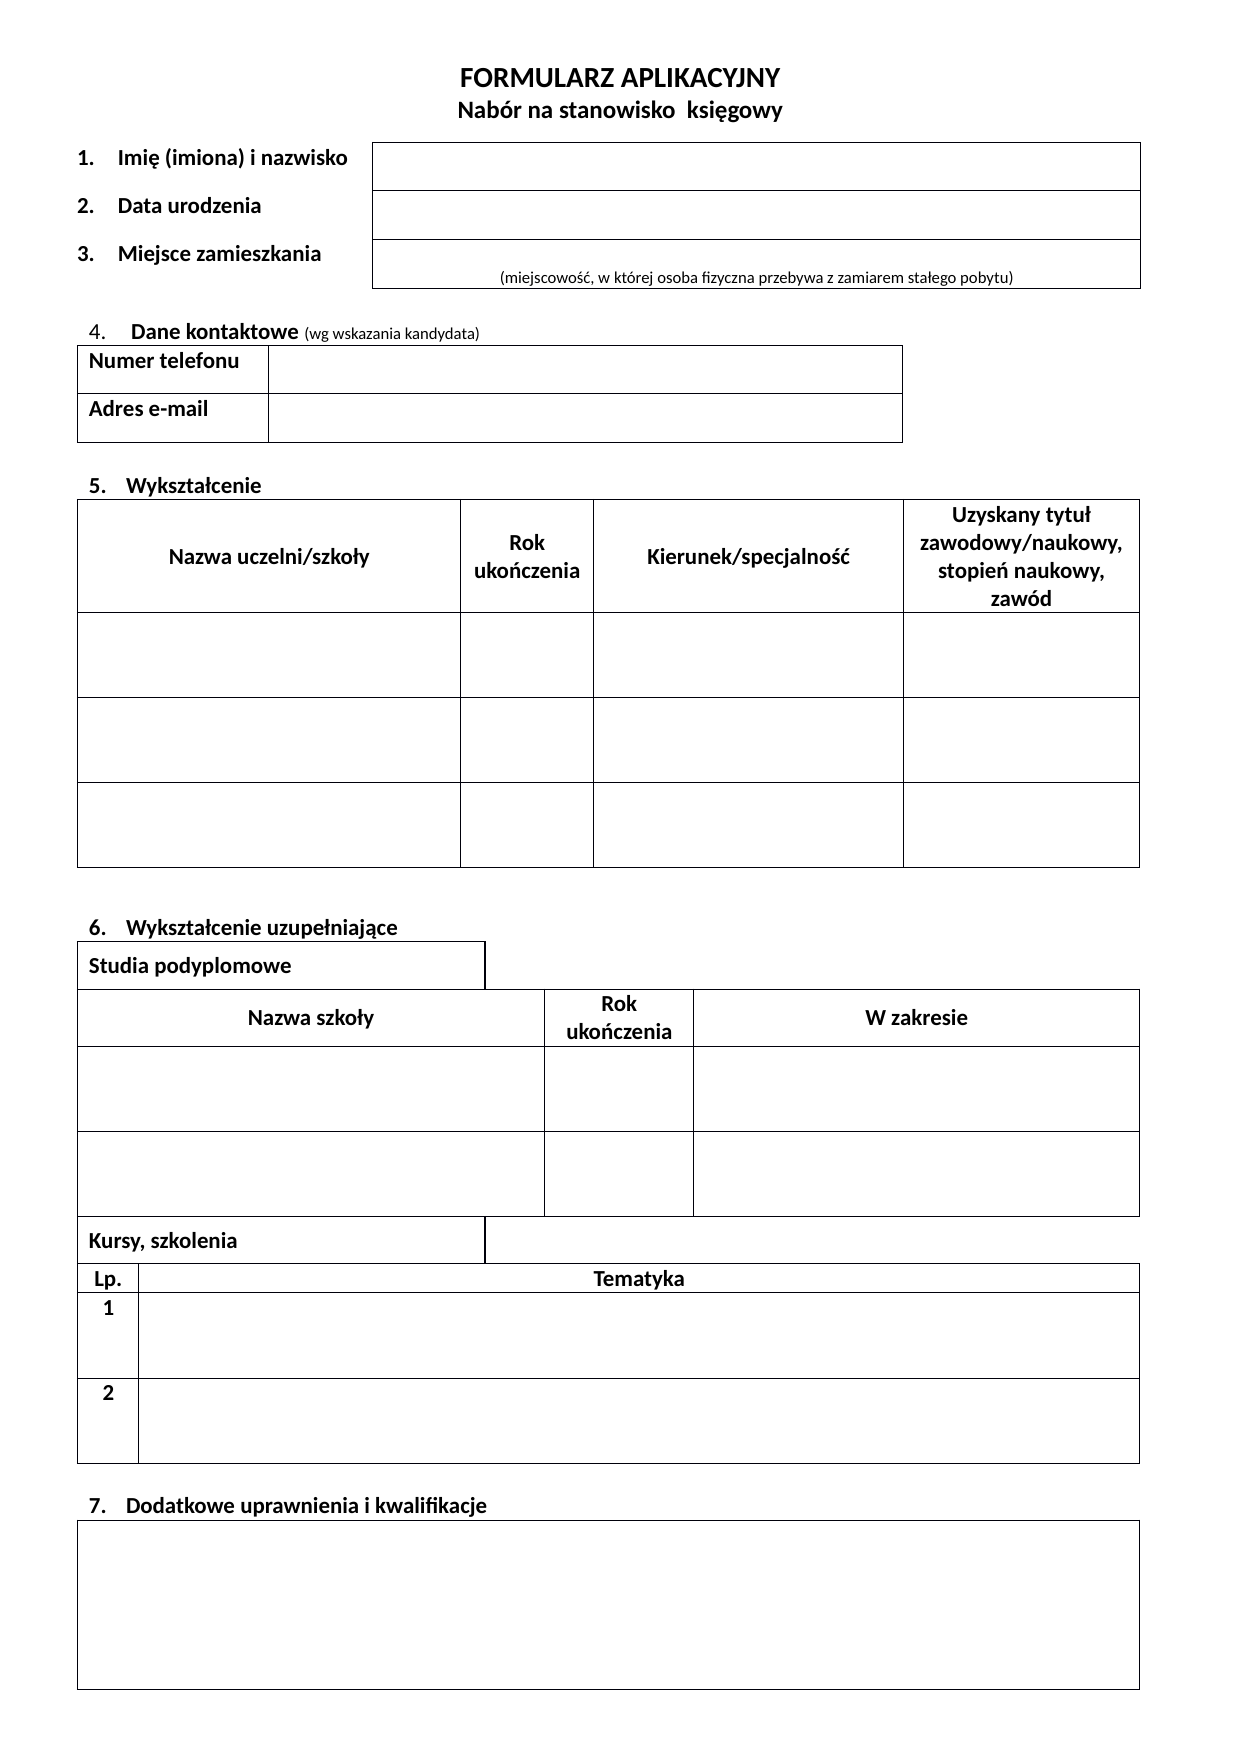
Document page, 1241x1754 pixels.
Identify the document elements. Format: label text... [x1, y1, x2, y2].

table_cell [78, 613, 460, 697]
table_header Studia podyplomowe [78, 942, 484, 988]
table_cell [373, 191, 1140, 238]
table_cell [904, 613, 1139, 697]
list Wykształcenie uzupełniające [89, 913, 1152, 941]
table_cell [545, 1132, 693, 1216]
table_cell [545, 1047, 693, 1131]
table_header Uzyskany tytuł zawodowy/naukowy, stopień naukowy, zawód [904, 500, 1139, 612]
table_cell [139, 1293, 1139, 1377]
table_header [269, 346, 902, 393]
table_cell [594, 613, 903, 697]
table_cell [594, 783, 903, 867]
table_cell [78, 248, 85, 259]
table_cell Tematyka [139, 1264, 1139, 1292]
table_cell [78, 239, 106, 288]
table_header Nazwa uczelni/szkoły [78, 500, 460, 612]
table_cell Miejsce zamieszkania [106, 239, 372, 288]
table_cell [904, 698, 1139, 782]
table_cell [461, 698, 593, 782]
list Dane kontaktowe (wg wskazania kandydata) [89, 317, 1152, 345]
table_header [373, 143, 1140, 190]
table_cell [904, 783, 1139, 867]
table_cell [594, 698, 903, 782]
table_cell [78, 783, 460, 867]
table_cell [78, 200, 85, 211]
text FORMULARZ APLIKACYJNY [89, 59, 1152, 95]
table_cell [461, 613, 593, 697]
table_cell [694, 1047, 1139, 1131]
list Dodatkowe uprawnienia i kwalifikacje [89, 1492, 1152, 1519]
table_cell [78, 1132, 544, 1216]
table_cell 1 [78, 1293, 138, 1377]
table_cell [461, 783, 593, 867]
text Nabór na stanowisko księgowy [89, 95, 1152, 125]
table_header [78, 142, 106, 190]
table_cell [78, 1047, 544, 1131]
table_cell Rok ukończenia [545, 990, 693, 1046]
table_header [78, 1521, 1139, 1689]
table_cell Adres e-mail [78, 394, 268, 442]
table_cell Nazwa szkoły [78, 990, 544, 1046]
table_cell Lp. [78, 1264, 138, 1292]
table_cell W zakresie [694, 990, 1139, 1046]
table_cell [269, 394, 902, 442]
table_header Rok ukończenia [461, 500, 593, 612]
table_header Numer telefonu [78, 346, 268, 393]
table_cell [78, 190, 106, 238]
table_cell Kursy, szkolenia [78, 1217, 484, 1263]
table_cell [78, 698, 460, 782]
table_header Kierunek/specjalność [594, 500, 903, 612]
table_cell [694, 1132, 1139, 1216]
table_cell [486, 1217, 1139, 1263]
table_header [486, 941, 1139, 988]
table_cell Data urodzenia [106, 190, 372, 238]
list Wykształcenie [89, 471, 1152, 499]
table_cell (miejscowość, w której osoba fizyczna przebywa z zamiarem stałego pobytu) [373, 240, 1140, 288]
table_cell [139, 1379, 1139, 1462]
table_header Imię (imiona) i nazwisko [106, 142, 372, 190]
table_cell 2 [78, 1379, 138, 1462]
